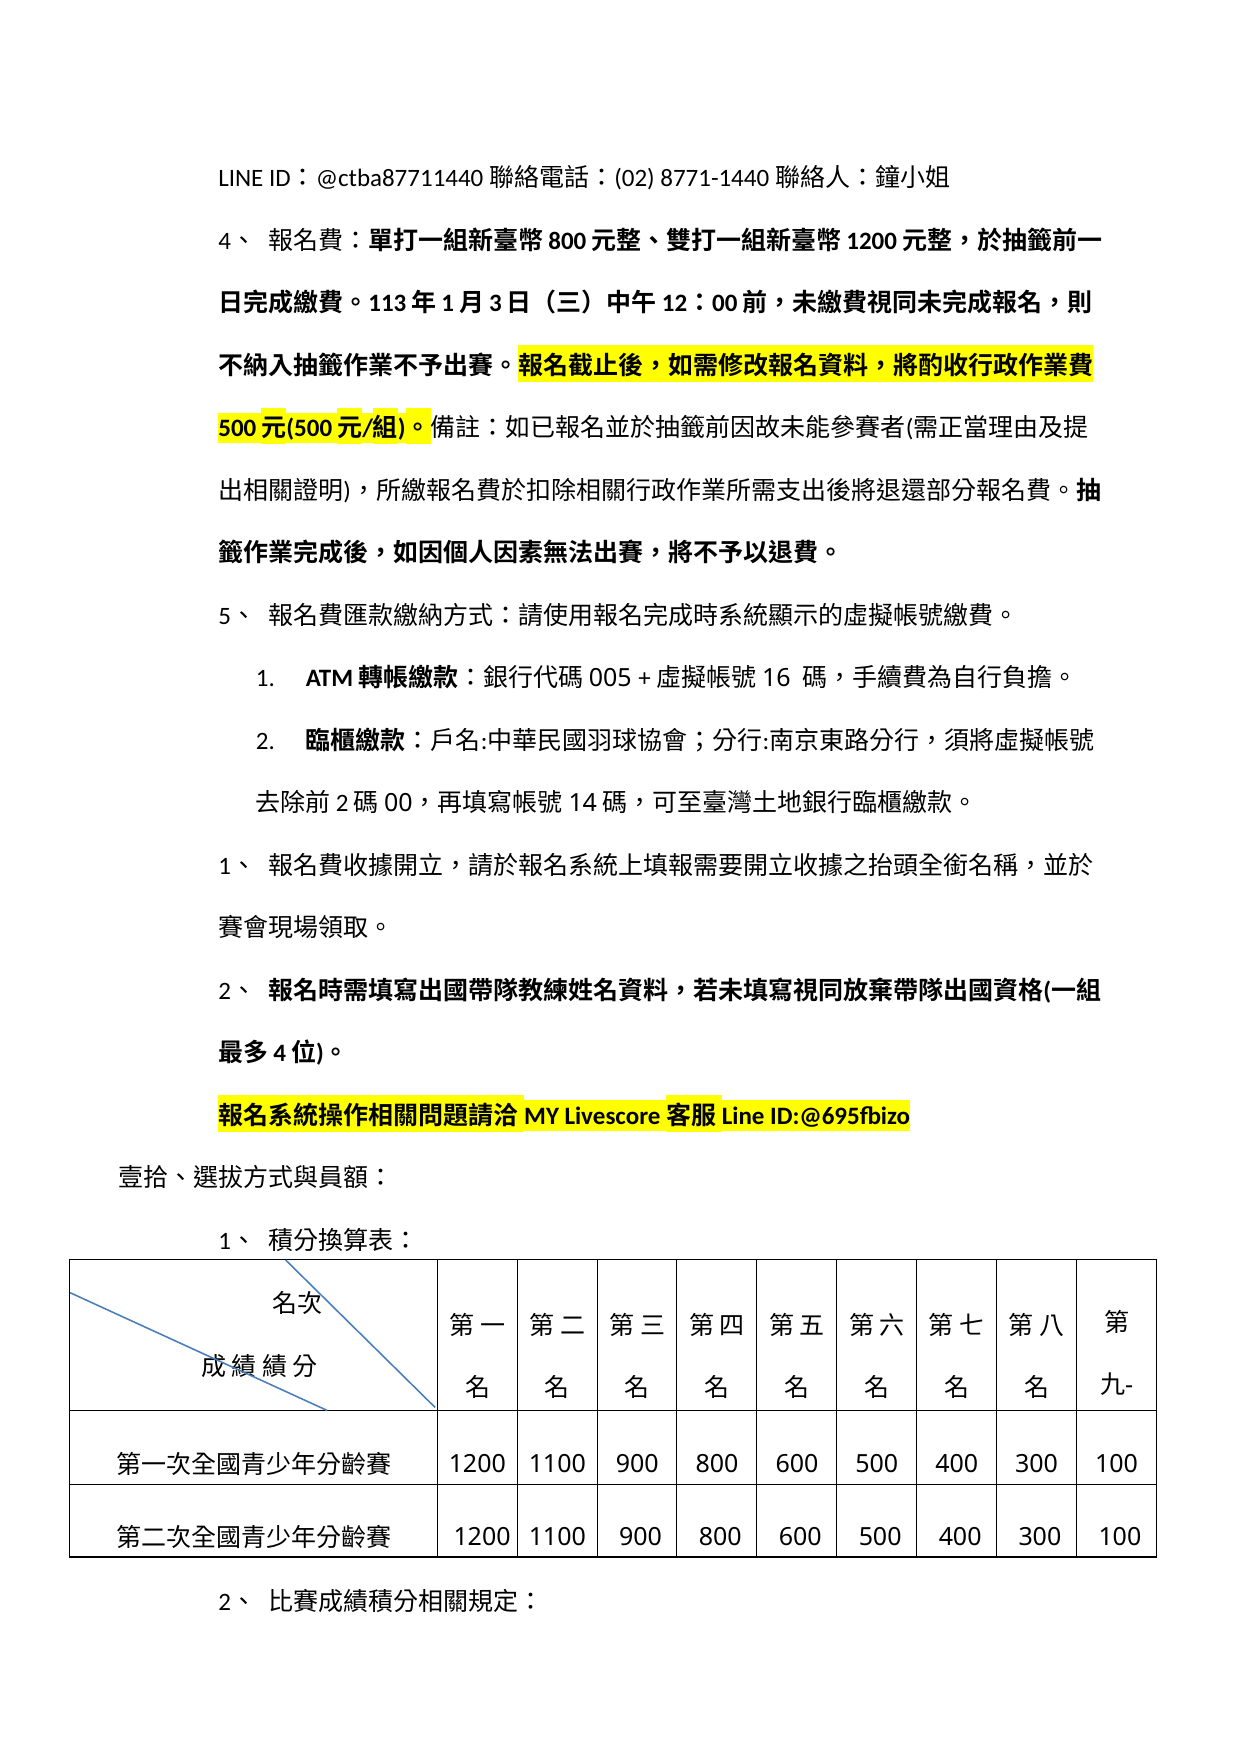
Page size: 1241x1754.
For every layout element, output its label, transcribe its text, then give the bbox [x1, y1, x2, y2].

table_cell 400 [917, 1411, 996, 1484]
list 報名時需填寫出國帶隊教練姓名資料，若未填寫視同放棄帶隊出國資格(一組最多4位)。 [218, 947, 1107, 1072]
list ATM轉帳繳款：銀行代碼 005 + 虛擬帳號 16 碼，手續費為自行負擔。 [256, 634, 1107, 697]
table_header 第 二 名 [518, 1260, 597, 1410]
list 報名費：單打一組新臺幣800元整、雙打一組新臺幣1200元整，於抽籤前一日完成繳費。113年1月3日（三）中午12：00前，未繳費視同未完成報名，則不納入抽籤作業不予出賽。報名截止後，如需修改報名資料，將酌收行政作業費500元(500元/組)。備註：如已報名並於抽籤前因故未能參賽者(需正當理由及提出相關證明)，所繳報名費於扣除相關行政作業所需支出後將退還部分報名費。抽籤作業完成後，如因個人因素無法出賽，將不予以退費。 [218, 197, 1107, 572]
list 比賽成績積分相關規定： [218, 1558, 1107, 1620]
table_header 第 八 名 [997, 1260, 1076, 1410]
table_header 第 四 名 [677, 1260, 756, 1410]
table_cell 第二次全國青少年分齡賽 [70, 1485, 437, 1556]
table_header 第 一 名 [438, 1260, 517, 1410]
table_cell 第一次全國青少年分齡賽 [70, 1411, 437, 1484]
table_cell 1200 [438, 1485, 517, 1556]
text 壹拾、選拔方式與員額： [118, 1134, 1107, 1197]
table_cell 900 [598, 1411, 676, 1484]
text LINE ID：@ctba87711440 聯絡電話：(02) 8771-1440 聯絡人：鐘小姐 [218, 134, 1107, 197]
table_cell 1200 [438, 1411, 517, 1484]
table_header 名次 成 績 績 分 競 賽 類 次 [70, 1260, 437, 1410]
table_header 第九-十六 [1077, 1260, 1156, 1410]
table_cell 500 [837, 1411, 916, 1484]
table_cell 500 [837, 1485, 916, 1556]
table_cell 100 [1077, 1485, 1156, 1556]
table_header 第 六 名 [837, 1260, 916, 1410]
list 臨櫃繳款：戶名:中華民國羽球協會；分行:南京東路分行，須將虛擬帳號去除前2碼 00，再填寫帳號 14碼，可至臺灣土地銀行臨櫃繳款。 [256, 697, 1107, 822]
table_cell 600 [757, 1411, 836, 1484]
table_cell 400 [917, 1485, 996, 1556]
table_header 第 三 名 [598, 1260, 676, 1410]
table_header 第 七 名 [917, 1260, 996, 1410]
table_cell 800 [677, 1485, 756, 1556]
table_cell 800 [677, 1411, 756, 1484]
table_cell 1100 [518, 1411, 597, 1484]
table_header 第 五 名 [757, 1260, 836, 1410]
table_cell 1100 [518, 1485, 597, 1556]
list 積分換算表： [218, 1197, 1107, 1259]
list 報名費收據開立，請於報名系統上填報需要開立收據之抬頭全銜名稱，並於賽會現場領取。 [218, 822, 1107, 947]
table_cell 600 [757, 1485, 836, 1556]
text 報名系統操作相關問題請洽 MY Livescore 客服 Line ID:@695fbizo [218, 1072, 1107, 1134]
table_header 名次 成 績 績 分 競 賽 類 次 [70, 1294, 322, 1410]
list 報名費匯款繳納方式：請使用報名完成時系統顯示的虛擬帳號繳費。 [218, 572, 1107, 634]
table_cell 100 [1077, 1411, 1156, 1484]
table_cell 300 [997, 1411, 1076, 1484]
table_cell 900 [598, 1485, 676, 1556]
table_cell 300 [997, 1485, 1076, 1556]
